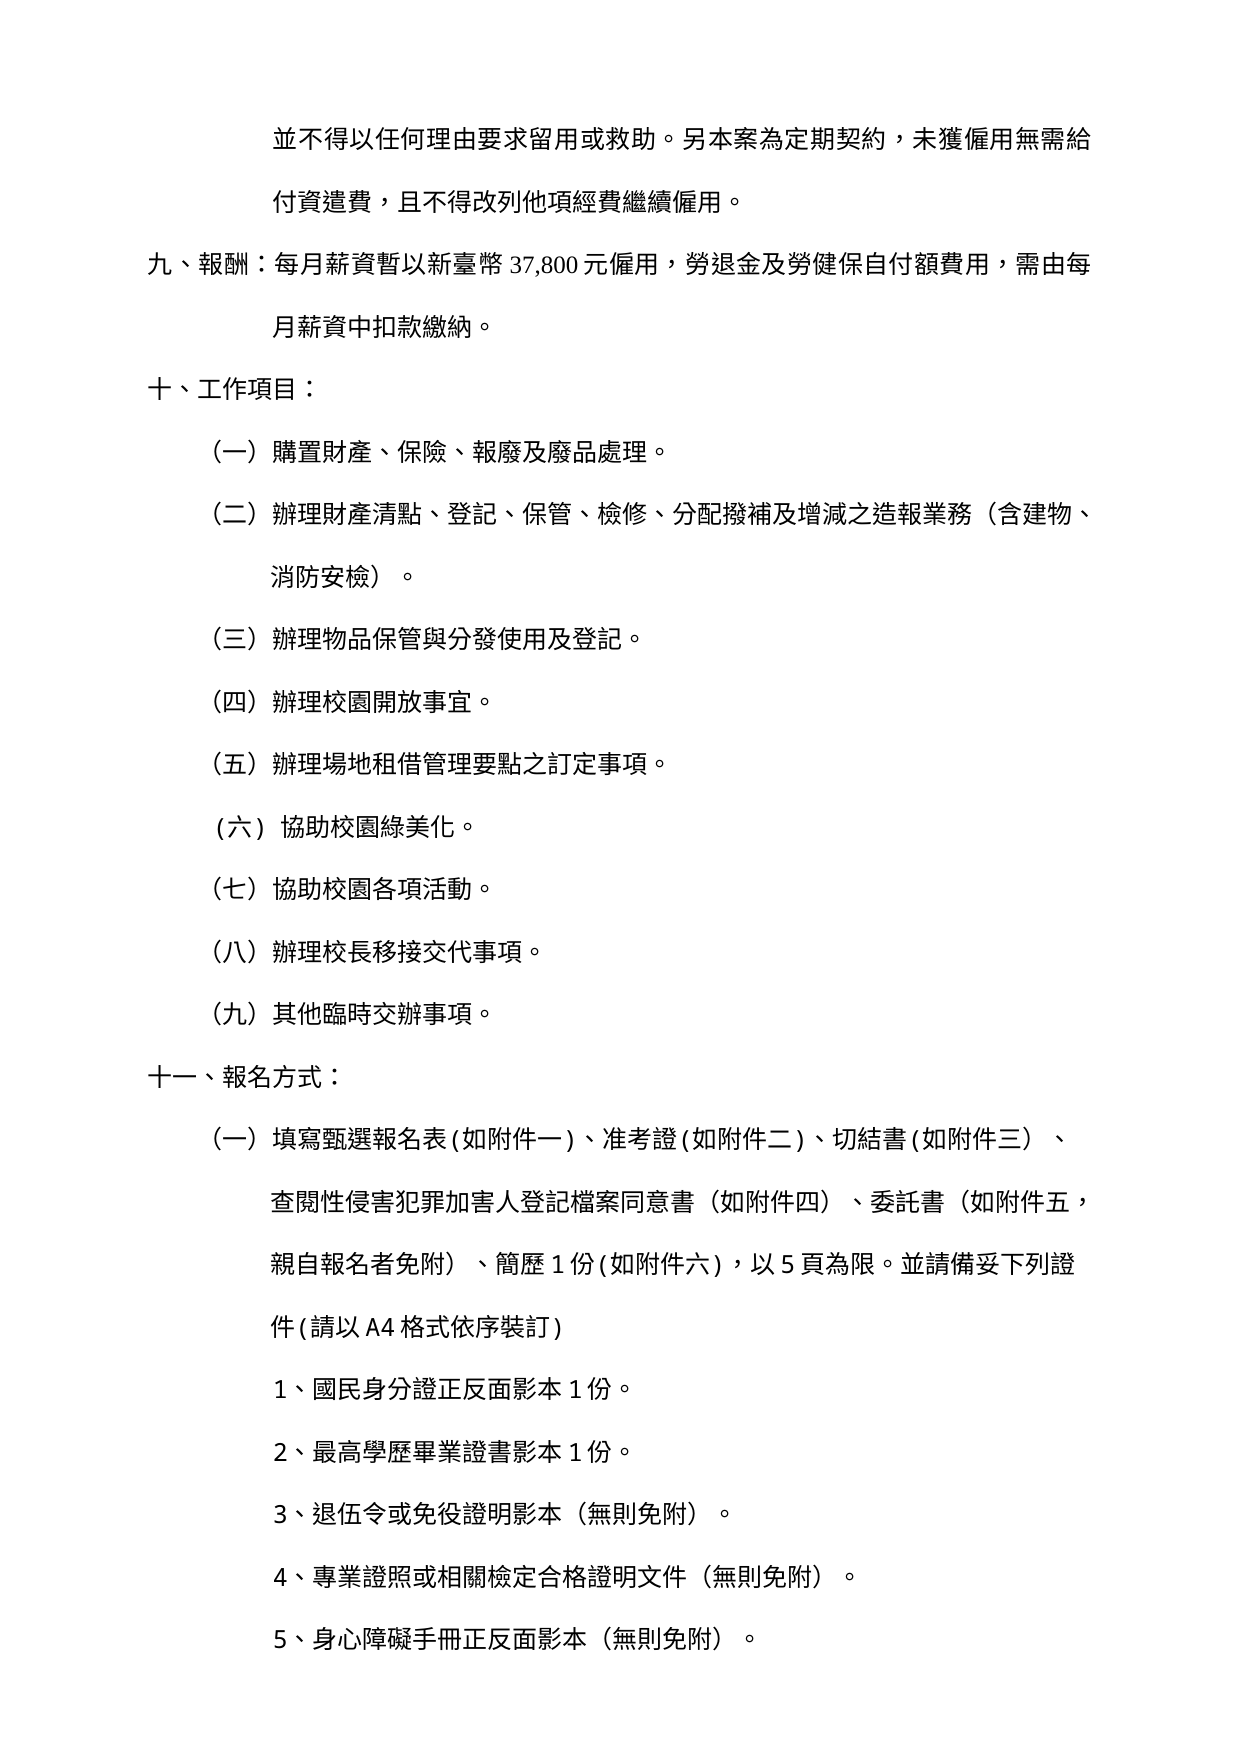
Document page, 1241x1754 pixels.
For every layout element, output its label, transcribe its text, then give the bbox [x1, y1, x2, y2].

text 3、退伍令或免役證明影本（無則免附）。 [273, 1471, 1092, 1534]
text （五）辦理場地租借管理要點之訂定事項。 [198, 721, 1092, 784]
text （九）其他臨時交辦事項。 [198, 971, 1092, 1034]
text (六) 協助校園綠美化。 [198, 784, 1092, 846]
text （七）協助校園各項活動。 [198, 846, 1092, 909]
text 九、報酬：每月薪資暫以新臺幣37,800元僱用，勞退金及勞健保自付額費用，需由每月薪資中扣款繳納。 [148, 221, 1092, 346]
text （二）本案依「114學年度教育部國民及學前教育署補助國民中小學提高教育人力實施要點」專款補助僱用，若於補助款不足或停止時，應即無條件解僱，並不得以任何理由要求留用或救助。另本案為定期契約，未獲僱用無需給付資遣費，且不得改列他項經費繼續僱用。 [198, 96, 1092, 221]
text 1、國民身分證正反面影本1份。 [273, 1346, 1092, 1409]
text 4、專業證照或相關檢定合格證明文件（無則免附）。 [273, 1534, 1092, 1596]
text （一）購置財產、保險、報廢及廢品處理。 [198, 409, 1092, 471]
text （三）辦理物品保管與分發使用及登記。 [198, 596, 1092, 659]
text 2、最高學歷畢業證書影本1份。 [273, 1409, 1092, 1471]
text （二）辦理財產清點、登記、保管、檢修、分配撥補及增減之造報業務（含建物、消防安檢）。 [198, 471, 1092, 596]
text 十一、報名方式： [148, 1034, 1092, 1096]
text （八）辦理校長移接交代事項。 [198, 909, 1092, 971]
text （四）辦理校園開放事宜。 [198, 659, 1092, 721]
text （一）填寫甄選報名表(如附件一)、准考證(如附件二)、切結書(如附件三）、查閱性侵害犯罪加害人登記檔案同意書（如附件四）、委託書（如附件五，親自報名者免附）、簡歷1份(如附件六)，以5頁為限。並請備妥下列證件(請以A4格式依序裝訂) [198, 1096, 1092, 1346]
text 5、身心障礙手冊正反面影本（無則免附）。 [273, 1596, 1092, 1659]
text 十、工作項目： [148, 346, 1092, 409]
